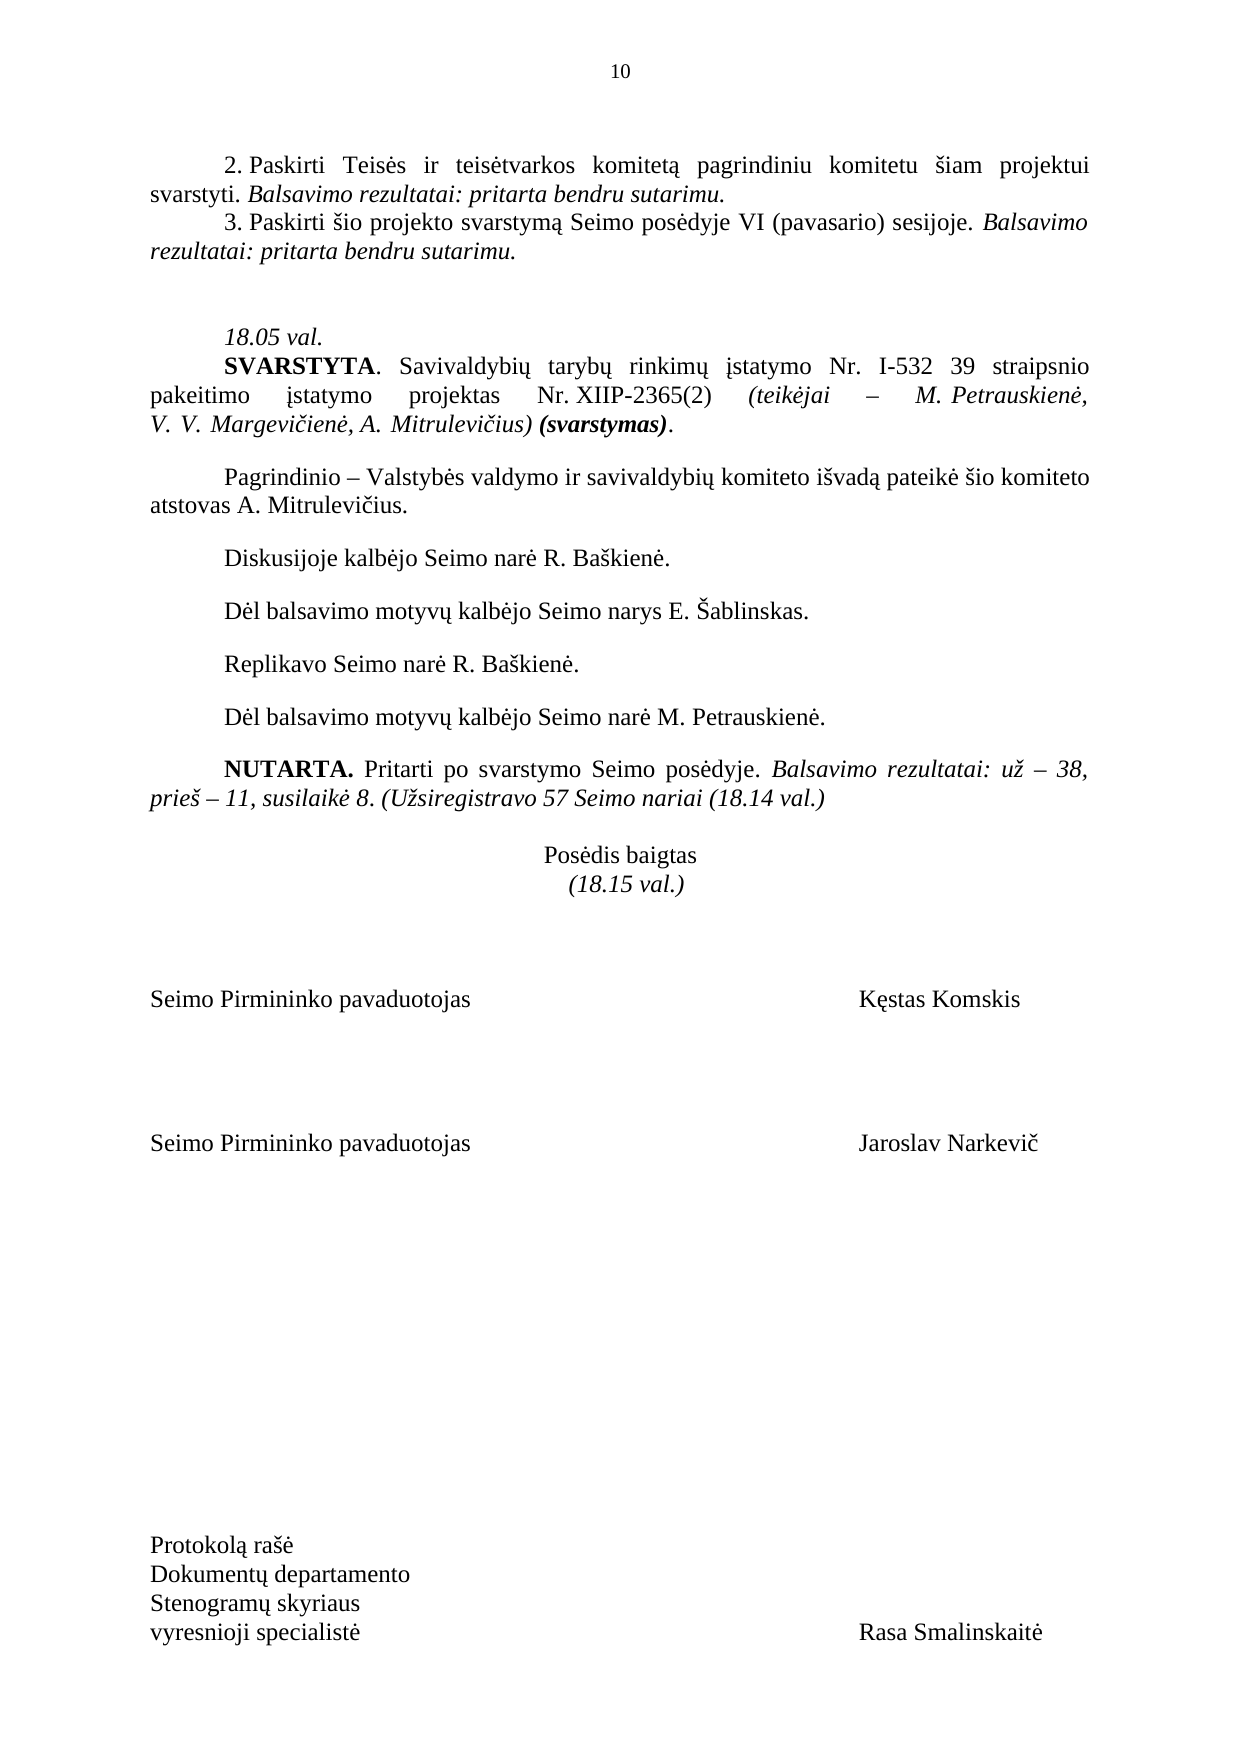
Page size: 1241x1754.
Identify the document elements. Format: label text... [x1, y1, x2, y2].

text 18.05 val. [150, 322, 1090, 351]
text Stenogramų skyriaus [150, 1588, 1090, 1617]
text (18.15 val.) [150, 869, 1090, 898]
text Seimo Pirmininko pavaduotojas Jaroslav Narkevič [150, 1128, 1090, 1157]
text 2. Paskirti Teisės ir teisėtvarkos komitetą pagrindiniu komitetu šiam projektui svarstyti. Balsavimo rezultatai: pritarta bendru sutarimu. [150, 150, 1090, 207]
text Dėl balsavimo motyvų kalbėjo Seimo narys E. Šablinskas. [150, 596, 1090, 625]
text Posėdis baigtas [150, 841, 1090, 869]
text Protokolą rašė [150, 1531, 1090, 1559]
text Pagrindinio – Valstybės valdymo ir savivaldybių komiteto išvadą pateikė šio komiteto atstovas A. Mitrulevičius. [150, 462, 1090, 519]
text Seimo Pirmininko pavaduotojas Kęstas Komskis [150, 984, 1090, 1013]
text Dėl balsavimo motyvų kalbėjo Seimo narė M. Petrauskienė. [150, 702, 1090, 730]
text NUTARTA. Pritarti po svarstymo Seimo posėdyje. Balsavimo rezultatai: už – 38, prieš – 11, susilaikė 8. (Užsiregistravo 57 Seimo nariai (18.14 val.) [150, 754, 1090, 812]
text SVARSTYTA. Savivaldybių tarybų rinkimų įstatymo Nr. I-532 39 straipsnio pakeitimo įstatymo projektas Nr. XIIP-2365(2) (teikėjai – M. Petrauskienė, V. V. Margevičienė, A. Mitrulevičius) (svarstymas). [150, 351, 1090, 437]
text 3. Paskirti šio projekto svarstymą Seimo posėdyje VI (pavasario) sesijoje. Balsavimo rezultatai: pritarta bendru sutarimu. [150, 207, 1090, 265]
text Replikavo Seimo narė R. Baškienė. [150, 649, 1090, 677]
text Diskusijoje kalbėjo Seimo narė R. Baškienė. [150, 543, 1090, 572]
text vyresnioji specialistė Rasa Smalinskaitė [150, 1617, 1090, 1646]
text Dokumentų departamento [150, 1559, 1090, 1588]
